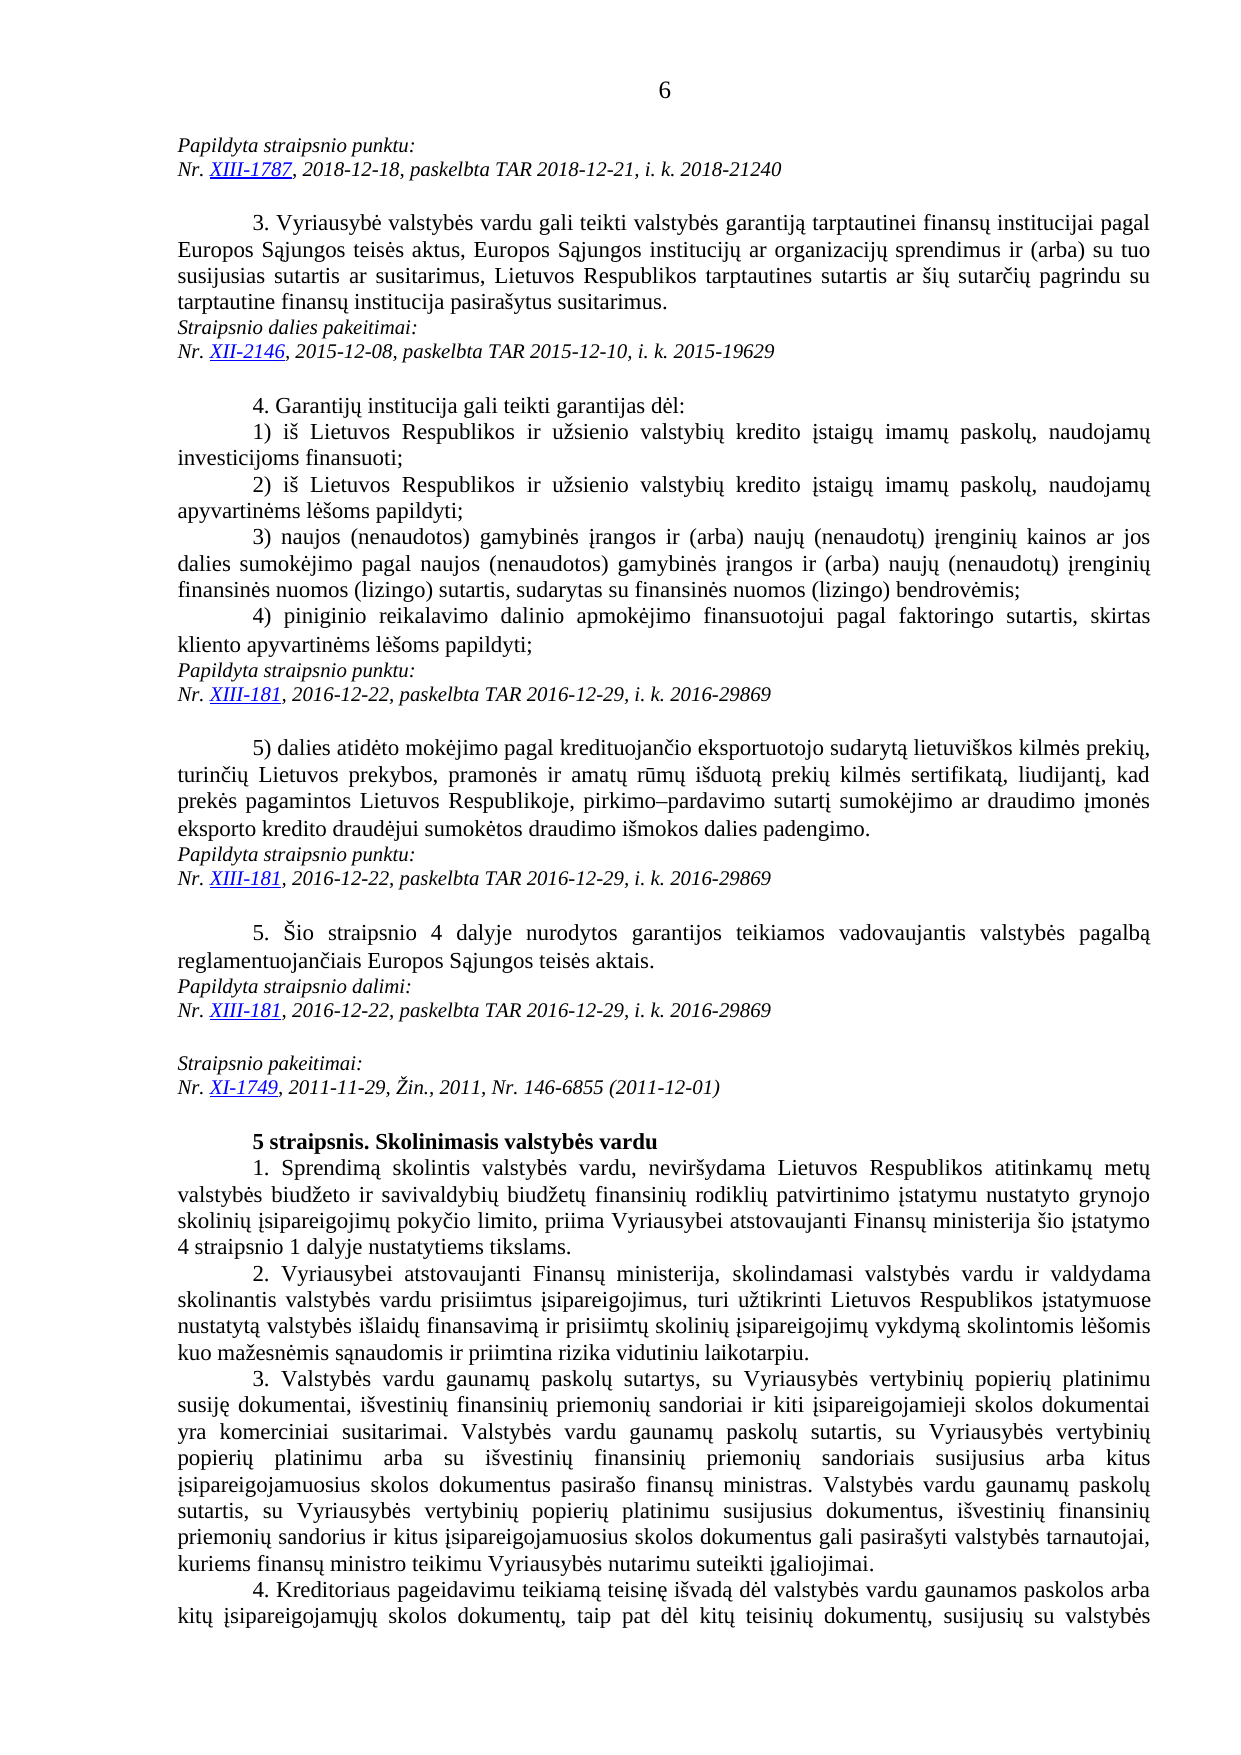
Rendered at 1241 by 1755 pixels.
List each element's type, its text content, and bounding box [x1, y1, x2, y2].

text 4. Kreditoriaus pageidavimu teikiamą teisinę išvadą dėl valstybės vardu gaunamos paskolos arba kitų įsipareigojamųjų skolos dokumentų, taip pat dėl kitų teisinių dokumentų, susijusių su valstybės [177, 1576, 1152, 1629]
text Papildyta straipsnio punktu: [177, 132, 1152, 157]
text 2) iš Lietuvos Respublikos ir užsienio valstybių kredito įstaigų imamų paskolų, naudojamų apyvartinėms lėšoms papildyti; [177, 471, 1152, 523]
text 5) dalies atidėto mokėjimo pagal kredituojančio eksportuotojo sudarytą lietuviškos kilmės prekių, turinčių Lietuvos prekybos, pramonės ir amatų rūmų išduotą prekių kilmės sertifikatą, liudijantį, kad prekės pagamintos Lietuvos Respublikoje, pirkimo–pardavimo sutartį sumokėjimo ar draudimo įmonės eksporto kredito draudėjui sumokėtos draudimo išmokos dalies padengimo. [177, 734, 1152, 842]
text Straipsnio pakeitimai: [177, 1051, 1152, 1075]
text 3. Vyriausybė valstybės vardu gali teikti valstybės garantiją tarptautinei finansų institucijai pagal Europos Sąjungos teisės aktus, Europos Sąjungos institucijų ar organizacijų sprendimus ir (arba) su tuo susijusias sutartis ar susitarimus, Lietuvos Respublikos tarptautines sutartis ar šių sutarčių pagrindu su tarptautine finansų institucija pasirašytus susitarimus. [177, 209, 1152, 315]
text Nr. XIII-181, 2016-12-22, paskelbta TAR 2016-12-29, i. k. 2016-29869 [177, 682, 1152, 706]
text Straipsnio dalies pakeitimai: [177, 315, 1152, 339]
text Nr. XIII-1787, 2018-12-18, paskelbta TAR 2018-12-21, i. k. 2018-21240 [177, 157, 1152, 181]
text 2. Vyriausybei atstovaujanti Finansų ministerija, skolindamasi valstybės vardu ir valdydama skolinantis valstybės vardu prisiimtus įsipareigojimus, turi užtikrinti Lietuvos Respublikos įstatymuose nustatytą valstybės išlaidų finansavimą ir prisiimtų skolinių įsipareigojimų vykdymą skolintomis lėšomis kuo mažesnėmis sąnaudomis ir priimtina rizika vidutiniu laikotarpiu. [177, 1260, 1152, 1365]
text 1) iš Lietuvos Respublikos ir užsienio valstybių kredito įstaigų imamų paskolų, naudojamų investicijoms finansuoti; [177, 418, 1152, 471]
text 4) piniginio reikalavimo dalinio apmokėjimo finansuotojui pagal faktoringo sutartis, skirtas kliento apyvartinėms lėšoms papildyti; [177, 602, 1152, 658]
text Nr. XIII-181, 2016-12-22, paskelbta TAR 2016-12-29, i. k. 2016-29869 [177, 866, 1152, 890]
text 5. Šio straipsnio 4 dalyje nurodytos garantijos teikiamos vadovaujantis valstybės pagalbą reglamentuojančiais Europos Sąjungos teisės aktais. [177, 919, 1152, 974]
text Papildyta straipsnio punktu: [177, 842, 1152, 866]
text Papildyta straipsnio punktu: [177, 658, 1152, 682]
text Nr. XI-1749, 2011-11-29, Žin., 2011, Nr. 146-6855 (2011-12-01) [177, 1075, 1152, 1099]
text 4. Garantijų institucija gali teikti garantijas dėl: [177, 392, 1152, 418]
text Nr. XII-2146, 2015-12-08, paskelbta TAR 2015-12-10, i. k. 2015-19629 [177, 339, 1152, 363]
text Papildyta straipsnio dalimi: [177, 974, 1152, 998]
text 3. Valstybės vardu gaunamų paskolų sutartys, su Vyriausybės vertybinių popierių platinimu susiję dokumentai, išvestinių finansinių priemonių sandoriai ir kiti įsipareigojamieji skolos dokumentai yra komerciniai susitarimai. Valstybės vardu gaunamų paskolų sutartis, su Vyriausybės vertybinių popierių platinimu arba su išvestinių finansinių priemonių sandoriais susijusius arba kitus įsipareigojamuosius skolos dokumentus pasirašo finansų ministras. Valstybės vardu gaunamų paskolų sutartis, su Vyriausybės vertybinių popierių platinimu susijusius dokumentus, išvestinių finansinių priemonių sandorius ir kitus įsipareigojamuosius skolos dokumentus gali pasirašyti valstybės tarnautojai, kuriems finansų ministro teikimu Vyriausybės nutarimu suteikti įgaliojimai. [177, 1365, 1152, 1576]
text 5 straipsnis. Skolinimasis valstybės vardu [177, 1128, 1152, 1154]
text 1. Sprendimą skolintis valstybės vardu, neviršydama Lietuvos Respublikos atitinkamų metų valstybės biudžeto ir savivaldybių biudžetų finansinių rodiklių patvirtinimo įstatymu nustatyto grynojo skolinių įsipareigojimų pokyčio limito, priima Vyriausybei atstovaujanti Finansų ministerija šio įstatymo 4 straipsnio 1 dalyje nustatytiems tikslams. [177, 1154, 1152, 1260]
text 3) naujos (nenaudotos) gamybinės įrangos ir (arba) naujų (nenaudotų) įrenginių kainos ar jos dalies sumokėjimo pagal naujos (nenaudotos) gamybinės įrangos ir (arba) naujų (nenaudotų) įrenginių finansinės nuomos (lizingo) sutartis, sudarytas su finansinės nuomos (lizingo) bendrovėmis; [177, 523, 1152, 602]
text Nr. XIII-181, 2016-12-22, paskelbta TAR 2016-12-29, i. k. 2016-29869 [177, 998, 1152, 1022]
